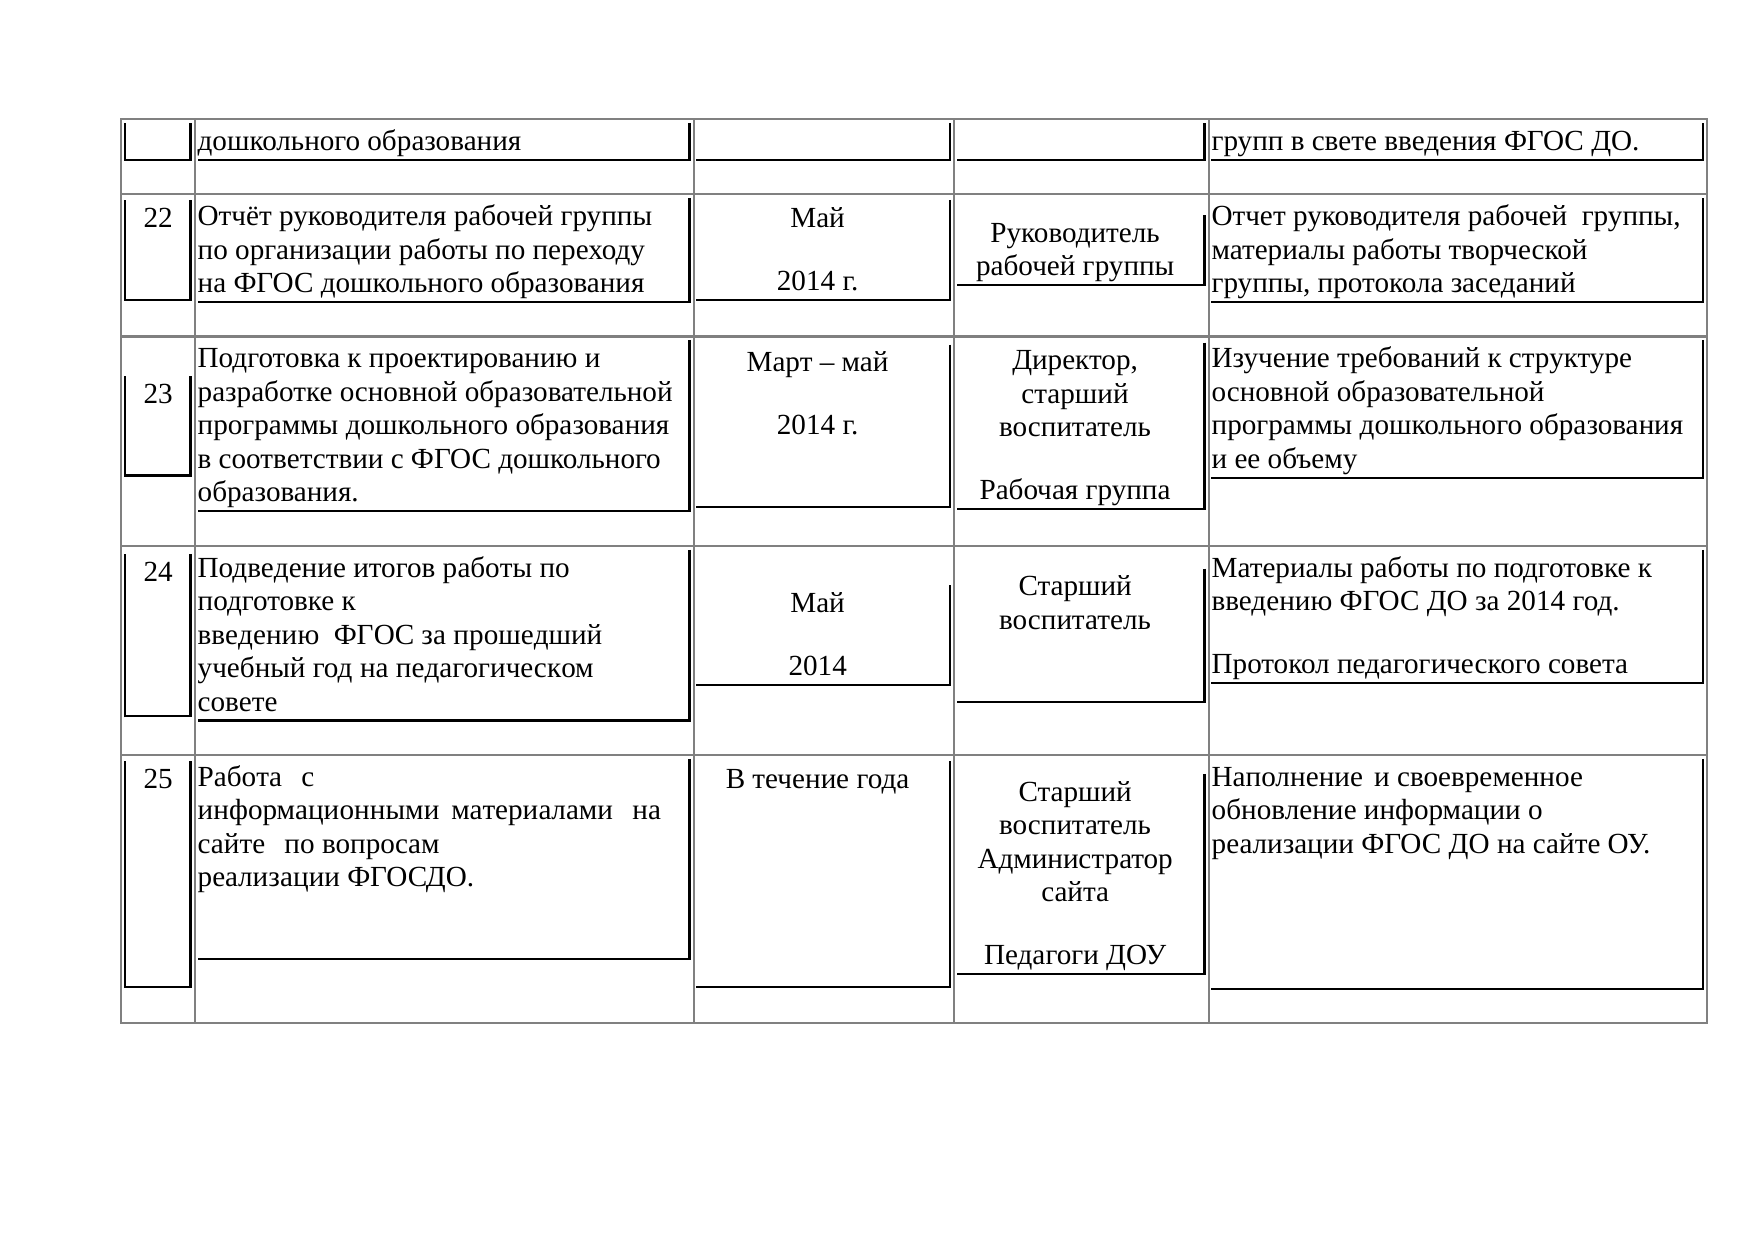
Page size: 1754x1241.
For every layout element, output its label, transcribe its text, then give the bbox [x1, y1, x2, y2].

table_cell Отчет руководителя рабочей группы, материалы работы творческой группы, протокола заседаний [1210, 195, 1706, 335]
table_cell Подготовка к проектированию и разработке основной образовательной программы дошкольного образования в соответствии с ФГОС дошкольного образования. [196, 338, 693, 545]
table_cell Изучение требований к структуре основной образовательной программы дошкольного образования и ее объему [1210, 338, 1706, 545]
table_cell Март – май 2014 г. [695, 338, 953, 545]
table_cell Отчёт руководителя рабочей группы по организации работы по переходу на ФГОС дошкольного образования [196, 195, 693, 335]
table_cell [695, 120, 953, 193]
table_cell Наполнение и своевременное обновление информации о реализации ФГОС ДО на сайте ОУ. [1210, 756, 1706, 1022]
table_cell Старший воспитатель Администратор сайта Педагоги ДОУ [955, 756, 1208, 1022]
table_cell Руководитель рабочей группы [955, 195, 1208, 335]
table_cell В течение года [695, 756, 953, 1022]
table_cell [955, 120, 1208, 193]
table_cell Подведение итогов работы по подготовке к введению ФГОС за прошедший учебный год на педагогическом совете [196, 547, 693, 754]
table_cell Работа с информационными материалами на сайте по вопросам реализации ФГОСДО. [196, 756, 693, 1022]
table_cell Май 2014 г. [695, 195, 953, 335]
table_cell дошкольного образования [196, 120, 693, 193]
table_cell Материалы работы по подготовке к введению ФГОС ДО за 2014 год. Протокол педагогического совета [1210, 547, 1706, 754]
table_cell 24 [122, 547, 194, 754]
table_cell Старший воспитатель [955, 547, 1208, 754]
table_cell Директор, старший воспитатель Рабочая группа [955, 338, 1208, 545]
table_cell 25 [122, 756, 194, 1022]
table_cell 23 [122, 338, 194, 545]
table_cell Май 2014 [695, 547, 953, 754]
table_cell [122, 120, 194, 193]
table_cell групп в свете введения ФГОС ДО. [1210, 120, 1706, 193]
table_cell 22 [122, 195, 194, 335]
